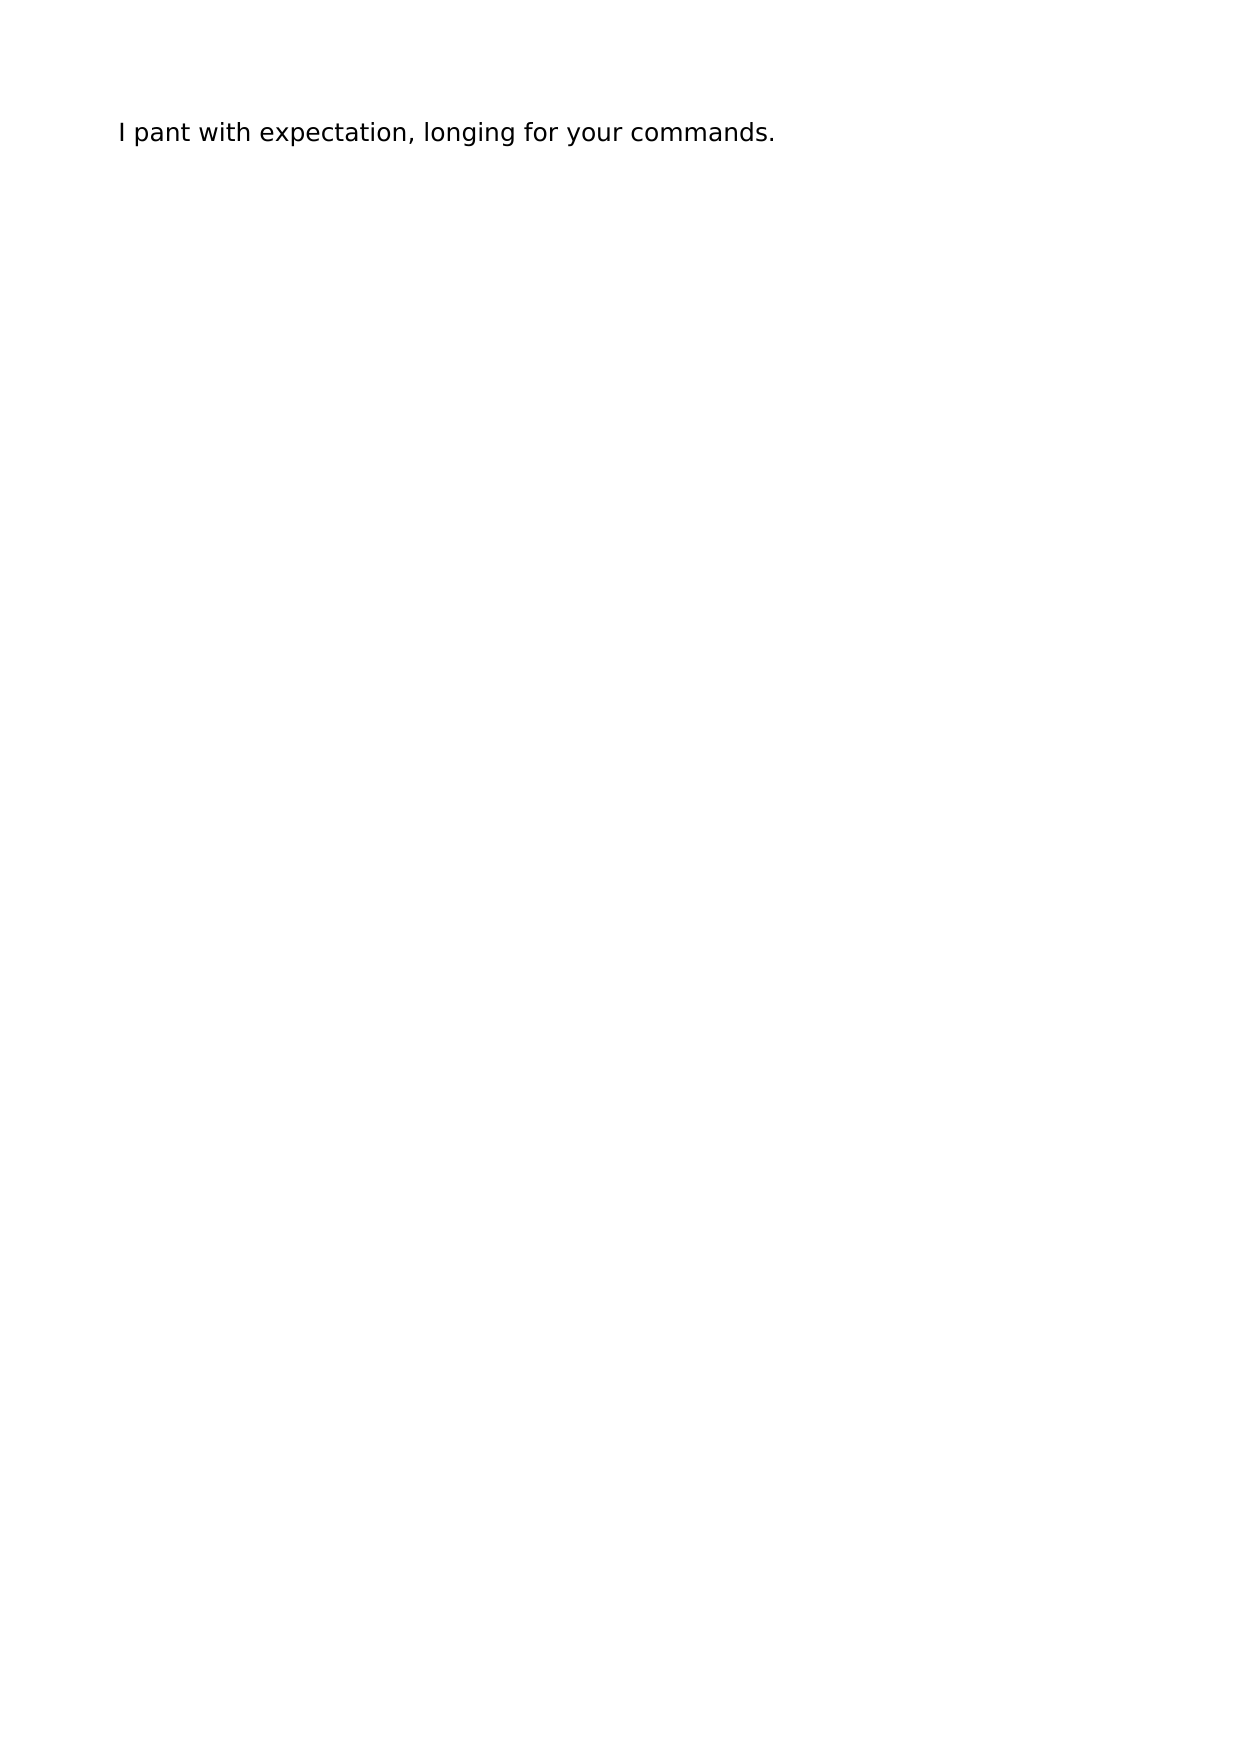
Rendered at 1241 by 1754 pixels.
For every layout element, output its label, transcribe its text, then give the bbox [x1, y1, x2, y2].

text I pant with expectation, longing for your commands. [118, 118, 1122, 147]
